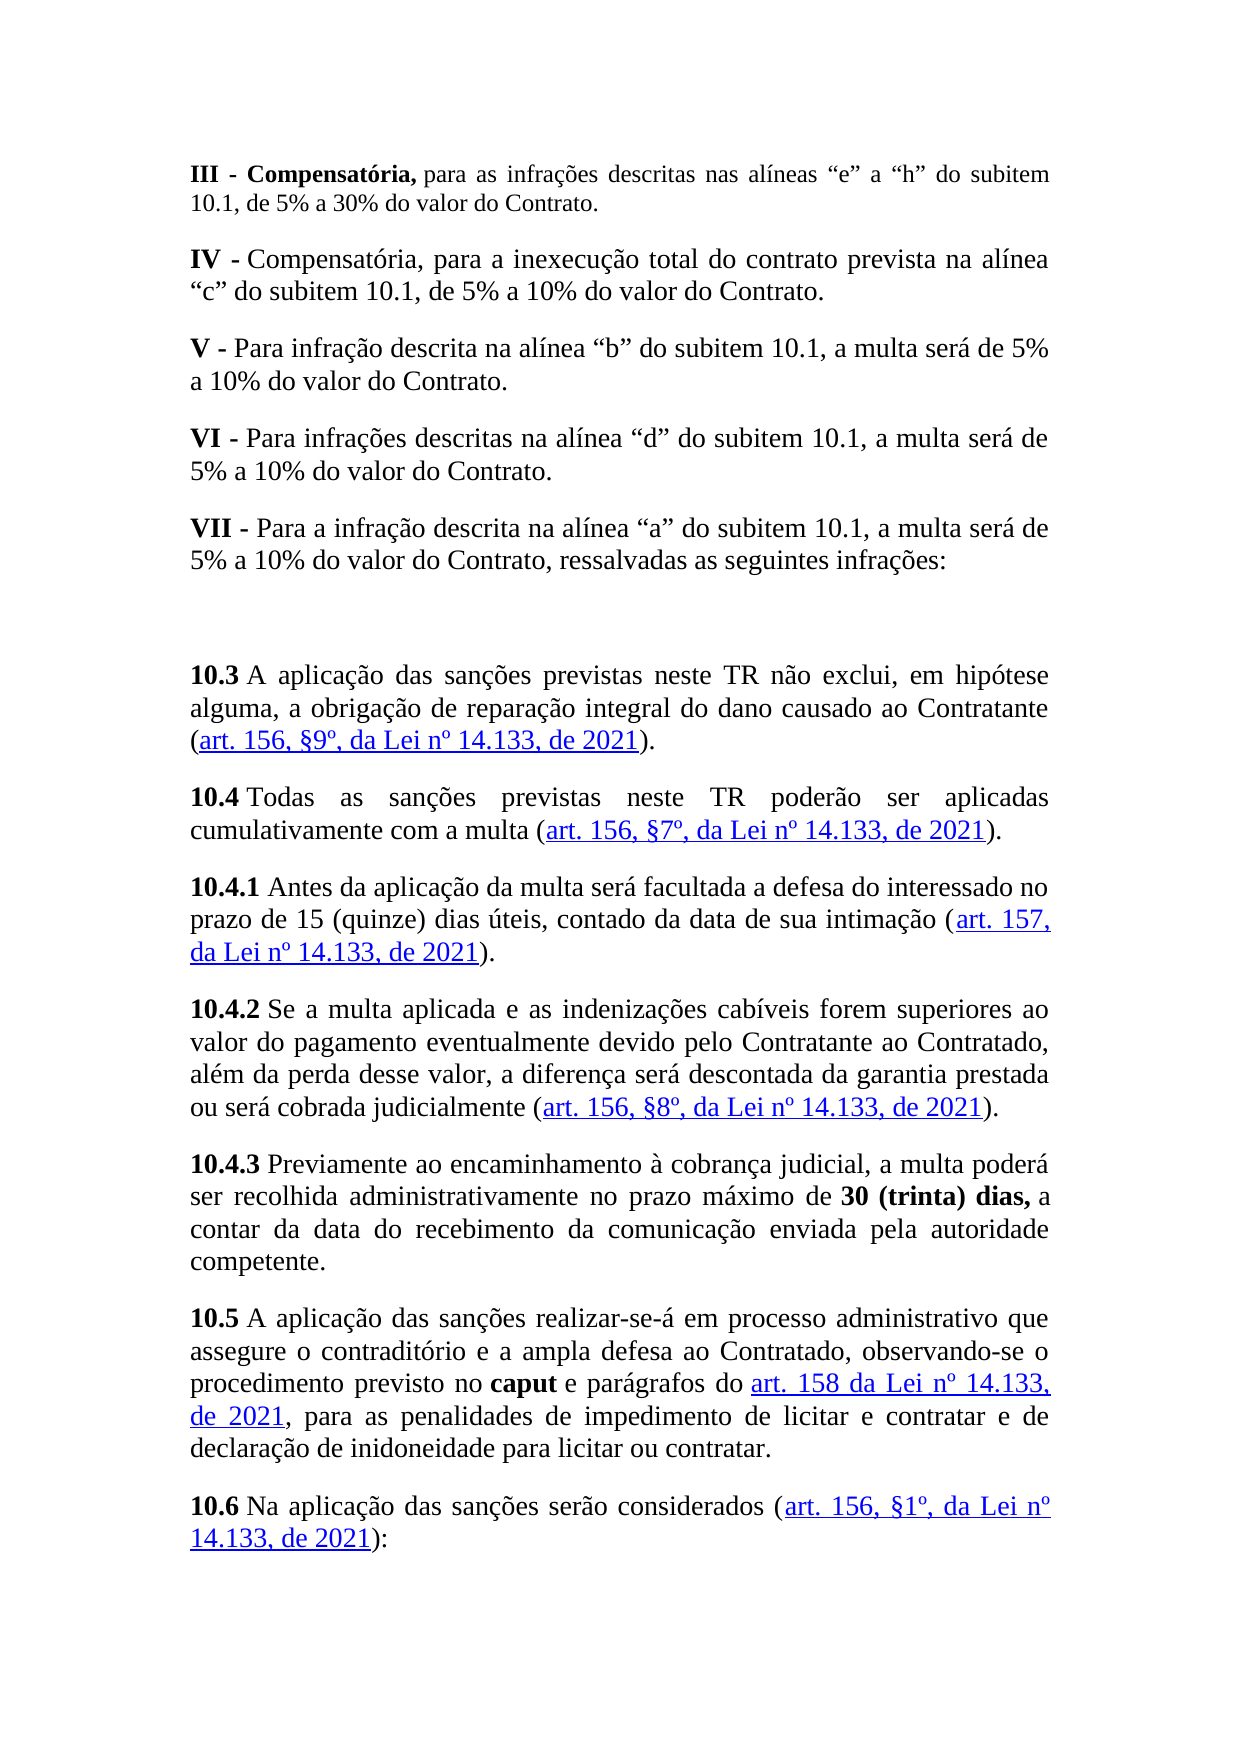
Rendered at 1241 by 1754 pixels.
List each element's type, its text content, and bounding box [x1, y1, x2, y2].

text IV - Compensatória, para a inexecução total do contrato prevista na alínea “c” do subitem 10.1, de 5% a 10% do valor do Contrato. [190, 242, 1051, 306]
text 10.5 A aplicação das sanções realizar-se-á em processo administrativo que assegure o contraditório e a ampla defesa ao Contratado, observando-se o procedimento previsto no caput e parágrafos do art. 158 da Lei nº 14.133, de 2021, para as penalidades de impedimento de licitar e contratar e de declaração de inidoneidade para licitar ou contratar. [190, 1302, 1051, 1463]
text 10.4.1 Antes da aplicação da multa será facultada a defesa do interessado no prazo de 15 (quinze) dias úteis, contado da data de sua intimação (art. 157, da Lei nº 14.133, de 2021). [190, 870, 1051, 967]
text 10.4.2 Se a multa aplicada e as indenizações cabíveis forem superiores ao valor do pagamento eventualmente devido pelo Contratante ao Contratado, além da perda desse valor, a diferença será descontada da garantia prestada ou será cobrada judicialmente (art. 156, §8º, da Lei nº 14.133, de 2021). [190, 992, 1051, 1122]
text 10.4 Todas as sanções previstas neste TR poderão ser aplicadas cumulativamente com a multa (art. 156, §7º, da Lei nº 14.133, de 2021). [190, 780, 1051, 845]
text V - Para infração descrita na alínea “b” do subitem 10.1, a multa será de 5% a 10% do valor do Contrato. [190, 331, 1051, 396]
text 10.3 A aplicação das sanções previstas neste TR não exclui, em hipótese alguma, a obrigação de reparação integral do dano causado ao Contratante (art. 156, §9º, da Lei nº 14.133, de 2021). [190, 658, 1051, 755]
text 10.6 Na aplicação das sanções serão considerados (art. 156, §1º, da Lei nº 14.133, de 2021): [190, 1488, 1051, 1553]
text VII - Para a infração descrita na alínea “a” do subitem 10.1, a multa será de 5% a 10% do valor do Contrato, ressalvadas as seguintes infrações: [190, 511, 1051, 576]
text III - Compensatória, para as infrações descritas nas alíneas “e” a “h” do subitem 10.1, de 5% a 30% do valor do Contrato. [190, 159, 1051, 217]
text VI - Para infrações descritas na alínea “d” do subitem 10.1, a multa será de 5% a 10% do valor do Contrato. [190, 421, 1051, 486]
text 10.4.3 Previamente ao encaminhamento à cobrança judicial, a multa poderá ser recolhida administrativamente no prazo máximo de 30 (trinta) dias, a contar da data do recebimento da comunicação enviada pela autoridade competente. [190, 1147, 1051, 1277]
